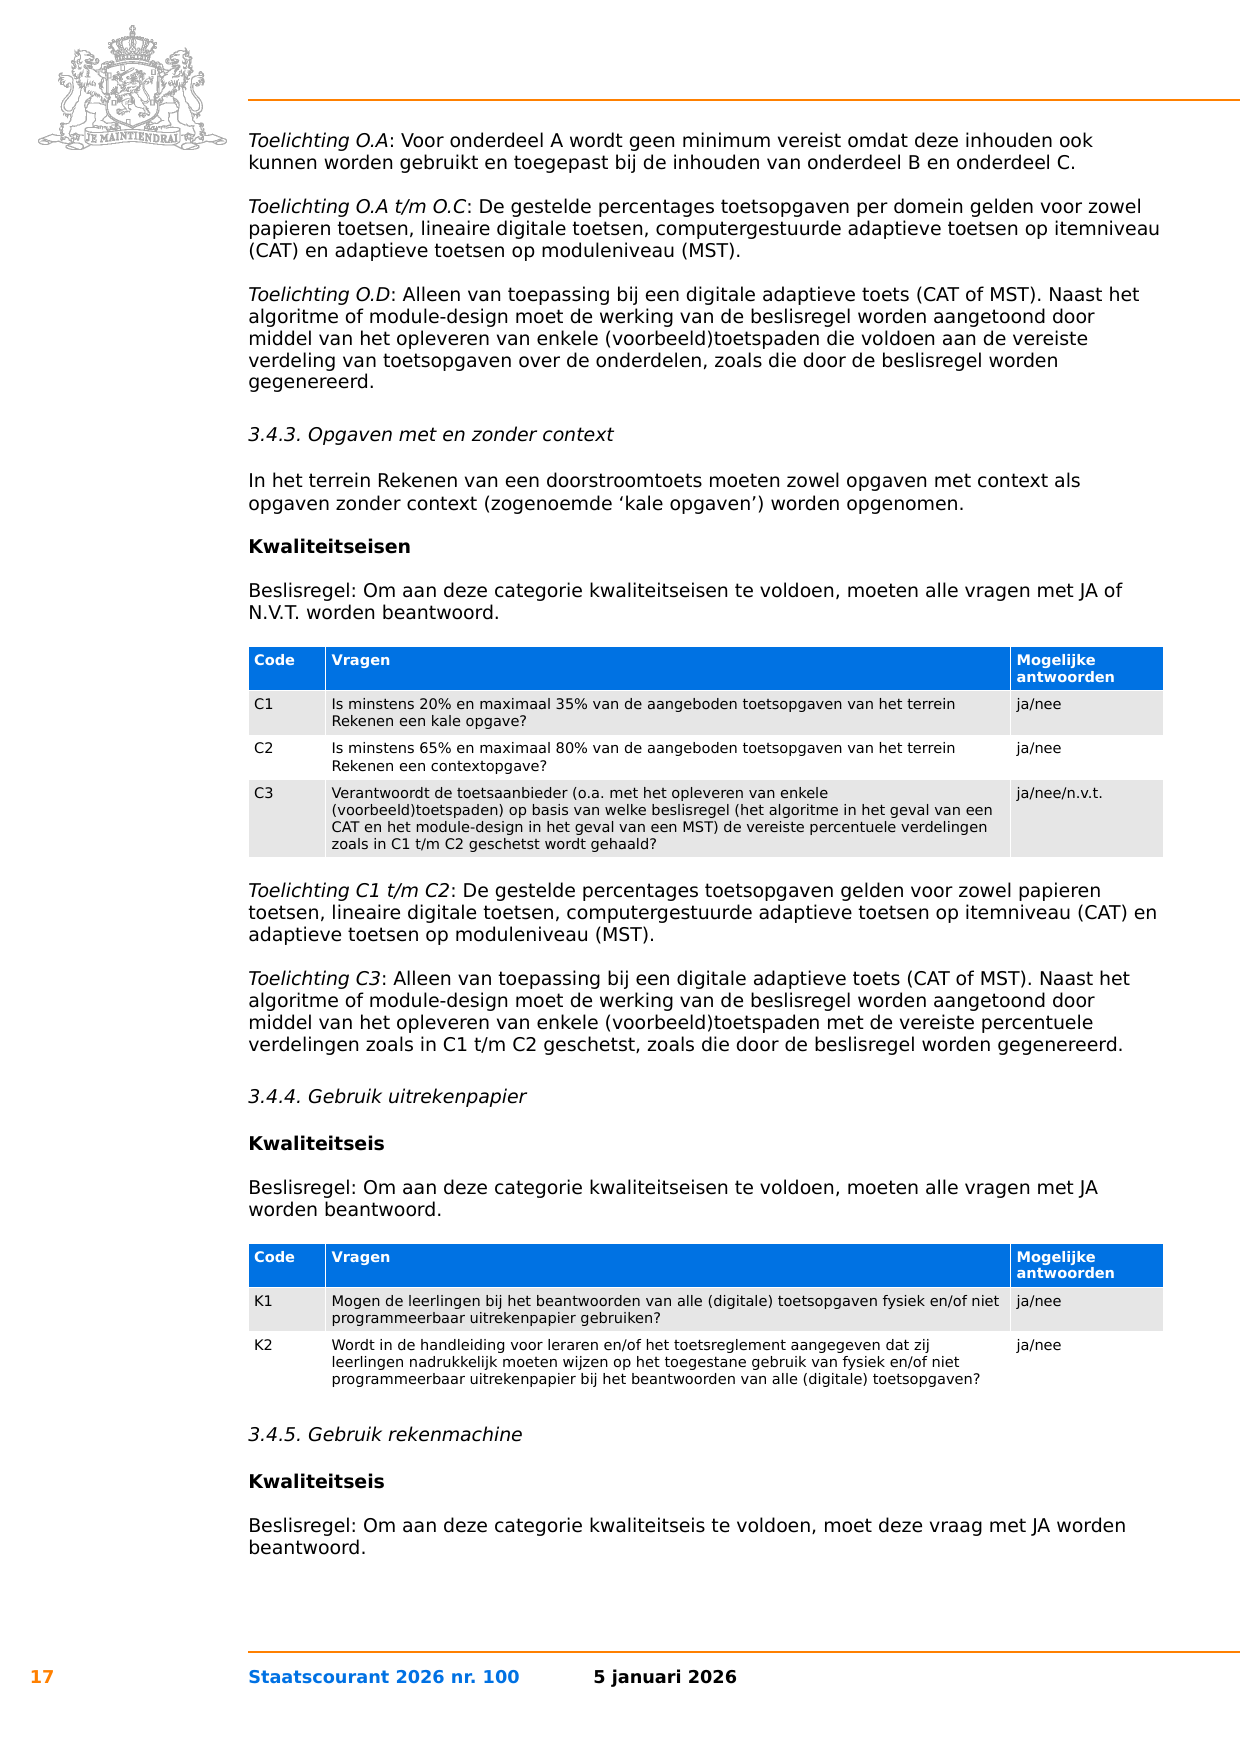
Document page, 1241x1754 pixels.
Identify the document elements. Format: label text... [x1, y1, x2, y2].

subtitle 3.4.5. Gebruik rekenmachine [248, 1424, 1163, 1446]
subtitle Kwaliteitseis [248, 1133, 1163, 1155]
table_cell Mogen de leerlingen bij het beantwoorden van alle (digitale) toetsopgaven fysiek en/of niet programmeerbaar uitrekenpapier gebruiken? [326, 1288, 1010, 1331]
text In het terrein Rekenen van een doorstroomtoets moeten zowel opgaven met context als opgaven zonder context (zogenoemde ‘kale opgaven’) worden opgenomen. [248, 470, 1163, 514]
table_cell K1 [249, 1288, 325, 1331]
text Beslisregel: Om aan deze categorie kwaliteitseisen te voldoen, moeten alle vragen met JA of N.V.T. worden beantwoord. [248, 580, 1163, 624]
subtitle Kwaliteitseisen [248, 536, 1163, 558]
table_cell ja/nee [1011, 1333, 1163, 1393]
table_cell C1 [249, 691, 325, 735]
table_cell ja/nee [1011, 736, 1163, 779]
table_cell ja/nee [1011, 1288, 1163, 1331]
table_header Vragen [326, 647, 1010, 690]
table_header Vragen [326, 1244, 1010, 1287]
table_cell Is minstens 65% en maximaal 80% van de aangeboden toetsopgaven van het terrein Rekenen een contextopgave? [326, 736, 1010, 779]
table_cell C2 [249, 736, 325, 779]
table_cell ja/nee/n.v.t. [1011, 780, 1163, 857]
text Toelichting O.A: Voor onderdeel A wordt geen minimum vereist omdat deze inhouden ook kunnen worden gebruikt en toegepast bij de inhouden van onderdeel B en onderdeel C. [248, 130, 1163, 174]
table_cell C3 [249, 780, 325, 857]
table_header Code [249, 647, 325, 690]
table_header Mogelijke antwoorden [1011, 647, 1163, 690]
table_header Mogelijke antwoorden [1011, 1244, 1163, 1287]
subtitle 3.4.4. Gebruik uitrekenpapier [248, 1086, 1163, 1108]
subtitle Kwaliteitseis [248, 1471, 1163, 1493]
text Beslisregel: Om aan deze categorie kwaliteitseisen te voldoen, moeten alle vragen met JA worden beantwoord. [248, 1177, 1163, 1221]
text Toelichting O.D: Alleen van toepassing bij een digitale adaptieve toets (CAT of MST). Naast het algoritme of module-design moet de werking van de beslisregel worden aangetoond door middel van het opleveren van enkele (voorbeeld)toetspaden die voldoen aan de vereiste verdeling van toetsopgaven over de onderdelen, zoals die door de beslisregel worden gegenereerd. [248, 283, 1163, 393]
table_cell K2 [249, 1333, 325, 1393]
text Beslisregel: Om aan deze categorie kwaliteitseis te voldoen, moet deze vraag met JA worden beantwoord. [248, 1515, 1163, 1559]
table_header Code [249, 1244, 325, 1287]
table_cell Verantwoordt de toetsaanbieder (o.a. met het opleveren van enkele (voorbeeld)toetspaden) op basis van welke beslisregel (het algoritme in het geval van een CAT en het module-design in het geval van een MST) de vereiste percentuele verdelingen zoals in C1 t/m C2 geschetst wordt gehaald? [326, 780, 1010, 857]
table_cell Wordt in de handleiding voor leraren en/of het toetsreglement aangegeven dat zij leerlingen nadrukkelijk moeten wijzen op het toegestane gebruik van fysiek en/of niet programmeerbaar uitrekenpapier bij het beantwoorden van alle (digitale) toetsopgaven? [326, 1333, 1010, 1393]
subtitle 3.4.3. Opgaven met en zonder context [248, 423, 1163, 445]
table_cell ja/nee [1011, 691, 1163, 735]
text Toelichting C3: Alleen van toepassing bij een digitale adaptieve toets (CAT of MST). Naast het algoritme of module-design moet de werking van de beslisregel worden aangetoond door middel van het opleveren van enkele (voorbeeld)toetspaden met de vereiste percentuele verdelingen zoals in C1 t/m C2 geschetst, zoals die door de beslisregel worden gegenereerd. [248, 968, 1163, 1056]
table_cell Is minstens 20% en maximaal 35% van de aangeboden toetsopgaven van het terrein Rekenen een kale opgave? [326, 691, 1010, 735]
text Toelichting O.A t/m O.C: De gestelde percentages toetsopgaven per domein gelden voor zowel papieren toetsen, lineaire digitale toetsen, computergestuurde adaptieve toetsen op itemniveau (CAT) en adaptieve toetsen op moduleniveau (MST). [248, 196, 1163, 262]
picture [38, 25, 227, 150]
text Toelichting C1 t/m C2: De gestelde percentages toetsopgaven gelden voor zowel papieren toetsen, lineaire digitale toetsen, computergestuurde adaptieve toetsen op itemniveau (CAT) en adaptieve toetsen op moduleniveau (MST). [248, 880, 1163, 946]
